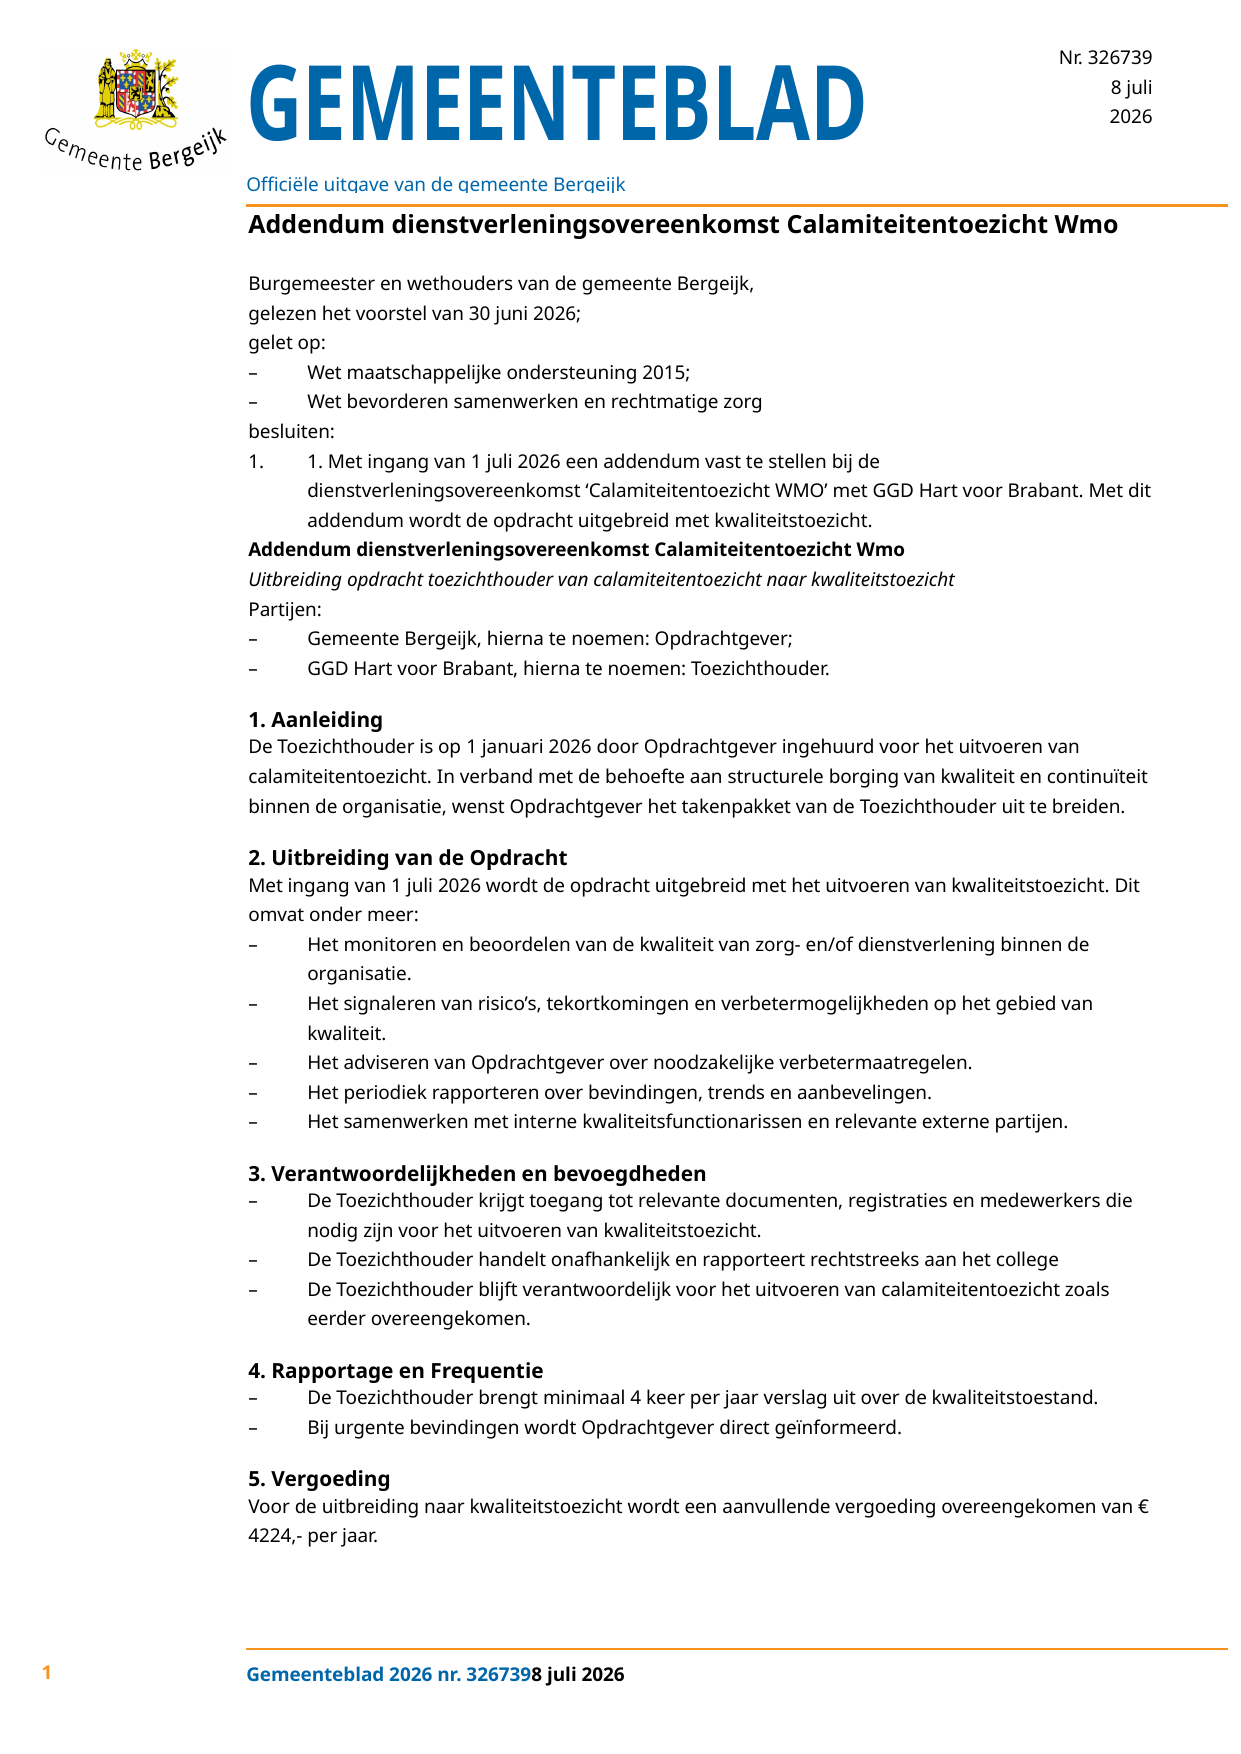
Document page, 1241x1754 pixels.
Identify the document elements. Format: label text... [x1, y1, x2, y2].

text Uitbreiding opdracht toezichthouder van calamiteitentoezicht naar kwaliteitstoezicht [248, 566, 1152, 592]
list De Toezichthouder blijft verantwoordelijk voor het uitvoeren van calamiteitentoezicht zoals eerder overeengekomen. [248, 1276, 1152, 1331]
text Partijen: [248, 596, 1152, 621]
text Addendum dienstverleningsovereenkomst Calamiteitentoezicht Wmo [248, 537, 1152, 562]
text besluiten: [248, 418, 1152, 444]
text Voor de uitbreiding naar kwaliteitstoezicht wordt een aanvullende vergoeding overeengekomen van € 4224,- per jaar. [248, 1493, 1152, 1548]
list Het samenwerken met interne kwaliteitsfunctionarissen en relevante externe partijen. [248, 1108, 1152, 1134]
list Gemeente Bergeijk, hierna te noemen: Opdrachtgever; [248, 625, 1152, 651]
text 5. Vergoeding [248, 1464, 1152, 1493]
list Wet maatschappelijke ondersteuning 2015; [248, 359, 1152, 385]
text 4. Rapportage en Frequentie [248, 1356, 1152, 1384]
text gelet op: [248, 329, 1152, 355]
text Met ingang van 1 juli 2026 wordt de opdracht uitgebreid met het uitvoeren van kwaliteitstoezicht. Dit omvat onder meer: [248, 872, 1152, 927]
text De Toezichthouder is op 1 januari 2026 door Opdrachtgever ingehuurd voor het uitvoeren van calamiteitentoezicht. In verband met de behoefte aan structurele borging van kwaliteit en continuïteit binnen de organisatie, wenst Opdrachtgever het takenpakket van de Toezichthouder uit te breiden. [248, 734, 1152, 819]
text Burgemeester en wethouders van de gemeente Bergeijk, [248, 270, 1152, 296]
list De Toezichthouder brengt minimaal 4 keer per jaar verslag uit over de kwaliteitstoestand. [248, 1384, 1152, 1410]
list Het signaleren van risico’s, tekortkomingen en verbetermogelijkheden op het gebied van kwaliteit. [248, 990, 1152, 1045]
list Het adviseren van Opdrachtgever over noodzakelijke verbetermaatregelen. [248, 1049, 1152, 1075]
list GGD Hart voor Brabant, hierna te noemen: Toezichthouder. [248, 655, 1152, 681]
list De Toezichthouder krijgt toegang tot relevante documenten, registraties en medewerkers die nodig zijn voor het uitvoeren van kwaliteitstoezicht. [248, 1187, 1152, 1243]
list 1. Met ingang van 1 juli 2026 een addendum vast te stellen bij de dienstverleningsovereenkomst ‘Calamiteitentoezicht WMO’ met GGD Hart voor Brabant. Met dit addendum wordt de opdracht uitgebreid met kwaliteitstoezicht. [248, 448, 1152, 533]
list Het periodiek rapporteren over bevindingen, trends en aanbevelingen. [248, 1079, 1152, 1104]
text 3. Verantwoordelijkheden en bevoegdheden [248, 1159, 1152, 1187]
text 2. Uitbreiding van de Opdracht [248, 843, 1152, 872]
text Addendum dienstverleningsovereenkomst Calamiteitentoezicht Wmo [248, 207, 1152, 241]
list Wet bevorderen samenwerken en rechtmatige zorg [248, 389, 1152, 414]
list Bij urgente bevindingen wordt Opdrachtgever direct geïnformeerd. [248, 1414, 1152, 1440]
text 1. Aanleiding [248, 705, 1152, 734]
list De Toezichthouder handelt onafhankelijk en rapporteert rechtstreeks aan het college [248, 1246, 1152, 1272]
list Het monitoren en beoordelen van de kwaliteit van zorg- en/of dienstverlening binnen de organisatie. [248, 931, 1152, 986]
text gelezen het voorstel van 30 juni 2026; [248, 300, 1152, 326]
picture [41, 47, 231, 172]
